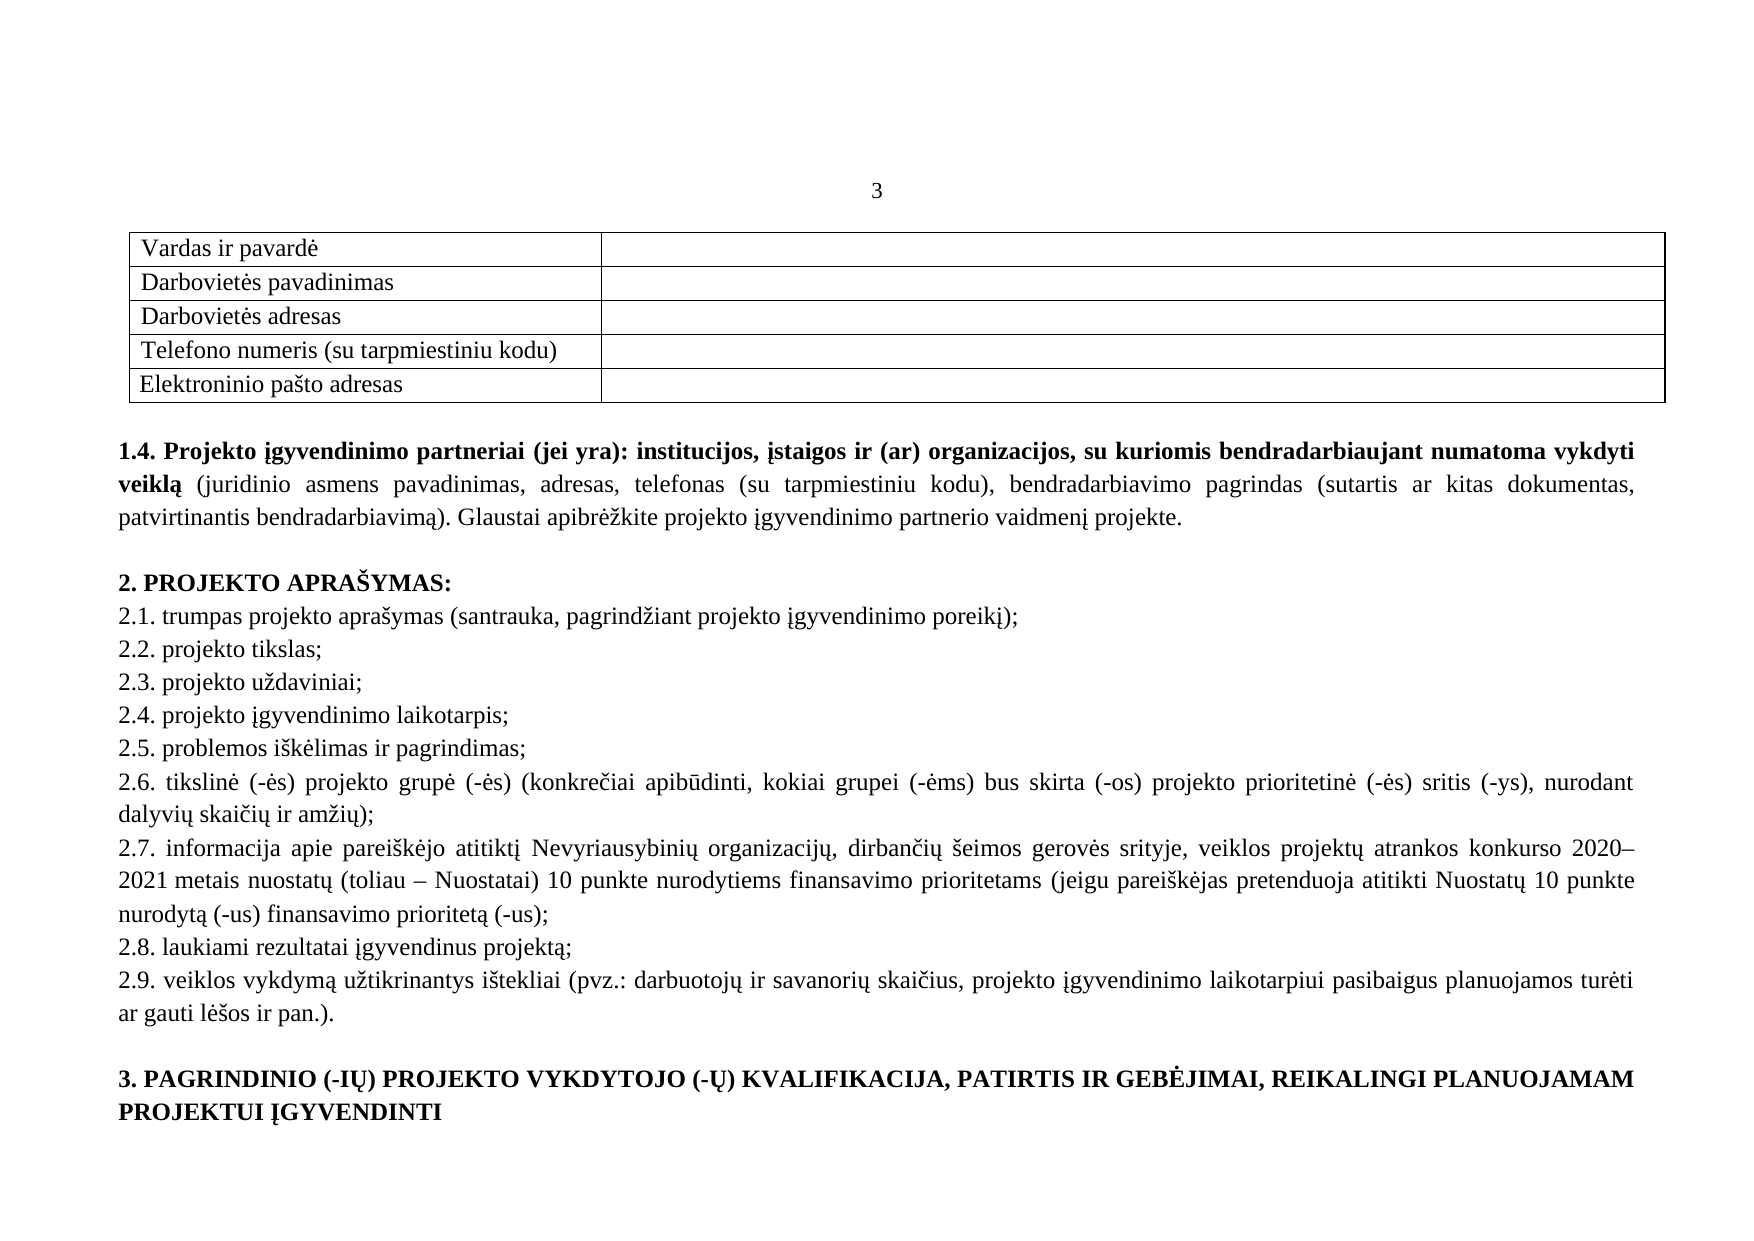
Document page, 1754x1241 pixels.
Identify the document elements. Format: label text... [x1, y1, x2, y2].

table_header [602, 233, 1664, 266]
text 2.1. trumpas projekto aprašymas (santrauka, pagrindžiant projekto įgyvendinimo poreikį); [118, 601, 1636, 630]
table_cell [602, 335, 1664, 368]
table_cell Telefono numeris (su tarpmiestiniu kodu) [130, 335, 601, 368]
text 2.7. informacija apie pareiškėjo atitiktį Nevyriausybinių organizacijų, dirbančių šeimos gerovės srityje, veiklos projektų atrankos konkurso 2020–2021 metais nuostatų (toliau – Nuostatai) 10 punkte nurodytiems finansavimo prioritetams (jeigu pareiškėjas pretenduoja atitikti Nuostatų 10 punkte nurodytą (-us) finansavimo prioritetą (-us); [118, 833, 1636, 927]
text 2.9. veiklos vykdymą užtikrinantys ištekliai (pvz.: darbuotojų ir savanorių skaičius, projekto įgyvendinimo laikotarpiui pasibaigus planuojamos turėti ar gauti lėšos ir pan.). [118, 965, 1636, 1026]
text 2.5. problemos iškėlimas ir pagrindimas; [118, 733, 1636, 762]
text 2. PROJEKTO APRAŠYMAS: [118, 568, 1636, 597]
text 2.3. projekto uždaviniai; [118, 667, 1636, 696]
table_cell Darbovietės adresas [130, 301, 601, 334]
table_cell Elektroninio pašto adresas [130, 369, 601, 402]
table_cell [602, 369, 1664, 402]
table_cell Darbovietės pavadinimas [130, 267, 601, 300]
text 2.6. tikslinė (-ės) projekto grupė (-ės) (konkrečiai apibūdinti, kokiai grupei (-ėms) bus skirta (-os) projekto prioritetinė (-ės) sritis (-ys), nurodant dalyvių skaičių ir amžių); [118, 767, 1636, 828]
text 1.4. Projekto įgyvendinimo partneriai (jei yra): institucijos, įstaigos ir (ar) organizacijos, su kuriomis bendradarbiaujant numatoma vykdyti veiklą (juridinio asmens pavadinimas, adresas, telefonas (su tarpmiestiniu kodu), bendradarbiavimo pagrindas (sutartis ar kitas dokumentas, patvirtinantis bendradarbiavimą). Glaustai apibrėžkite projekto įgyvendinimo partnerio vaidmenį projekte. [118, 436, 1636, 531]
text 2.2. projekto tikslas; [118, 634, 1636, 663]
table_header Vardas ir pavardė [130, 233, 601, 266]
table_cell [602, 301, 1664, 334]
table_cell [602, 267, 1664, 300]
text 2.4. projekto įgyvendinimo laikotarpis; [118, 701, 1636, 729]
text 2.8. laukiami rezultatai įgyvendinus projektą; [118, 932, 1636, 960]
text 3. PAGRINDINIO (-IŲ) PROJEKTO VYKDYTOJO (-Ų) KVALIFIKACIJA, PATIRTIS IR GEBĖJIMAI, REIKALINGI PLANUOJAMAM PROJEKTUI ĮGYVENDINTI [118, 1064, 1636, 1126]
